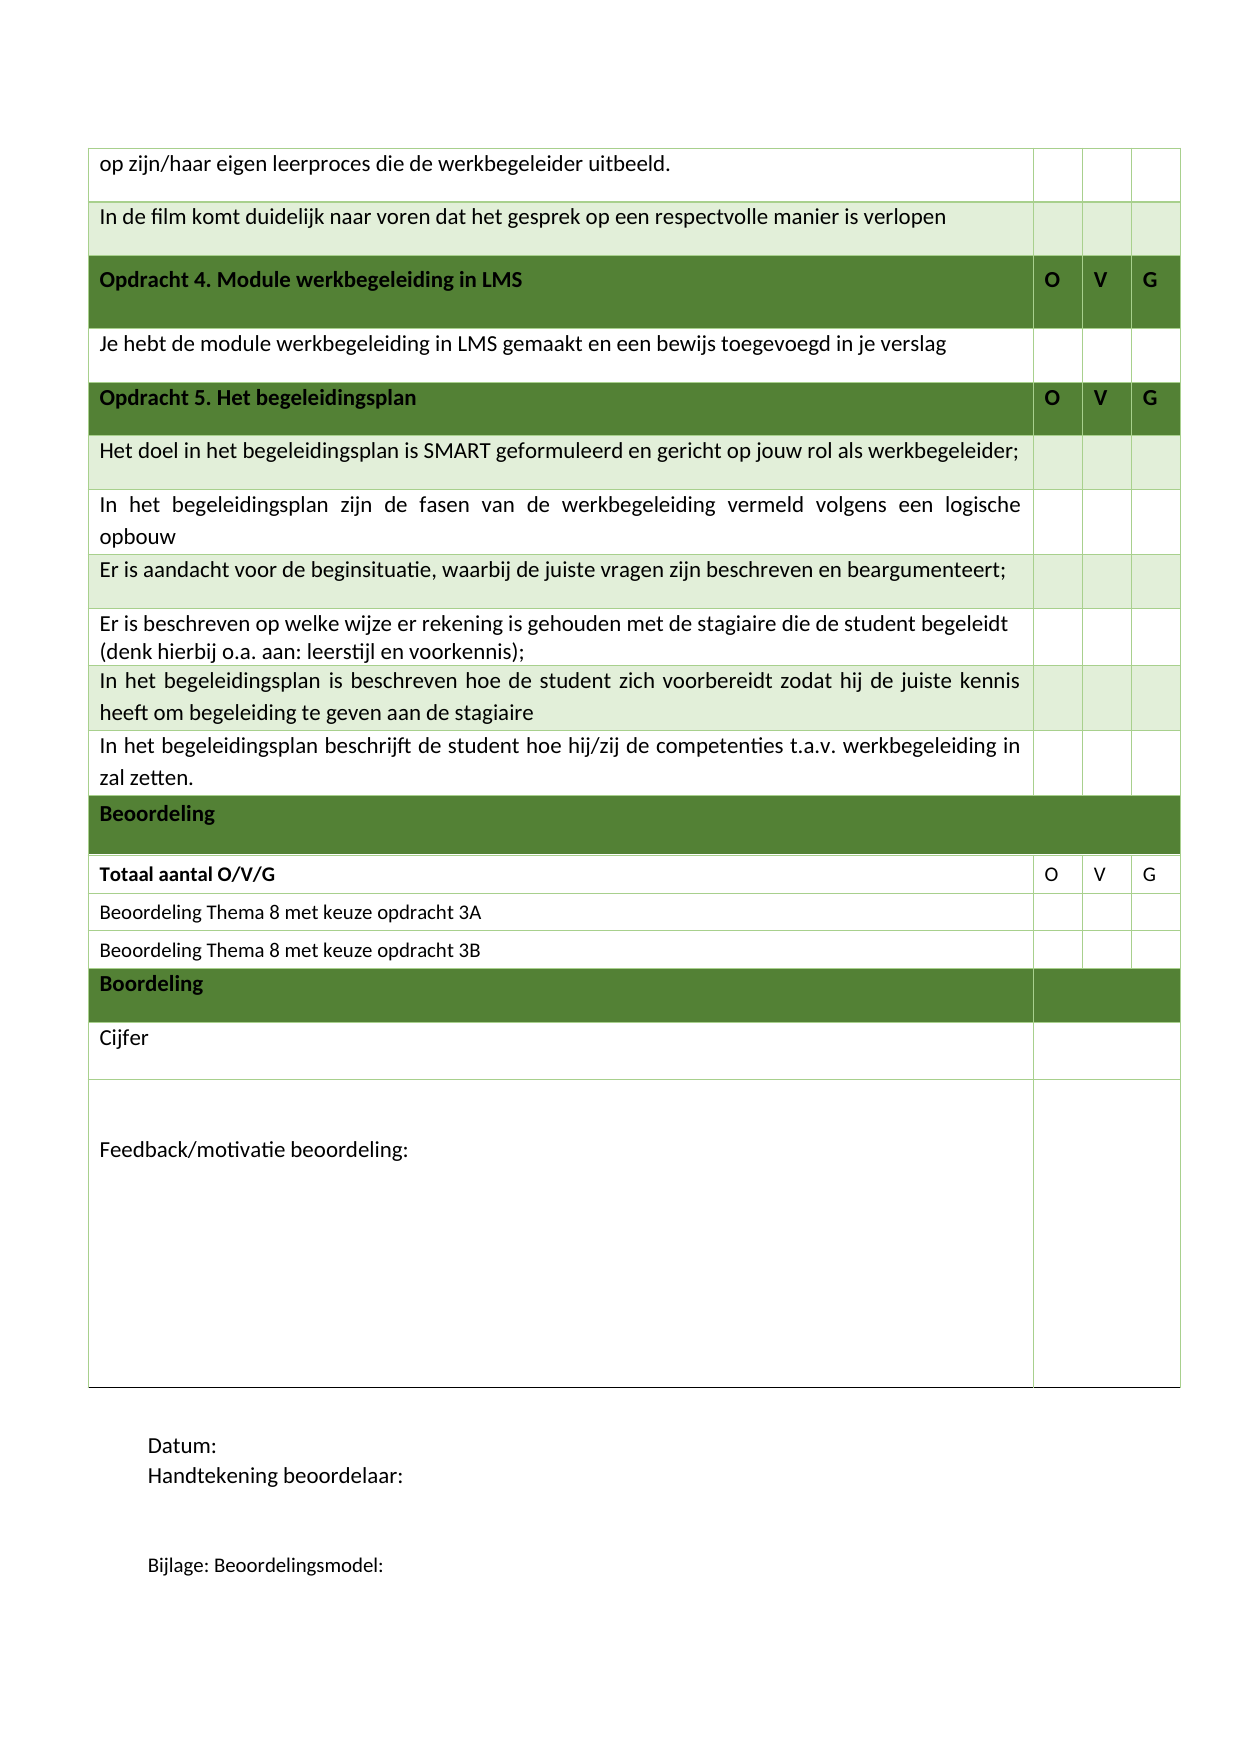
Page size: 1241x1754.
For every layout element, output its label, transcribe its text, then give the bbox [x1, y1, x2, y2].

table_cell [1034, 203, 1082, 255]
table_cell [1034, 490, 1082, 554]
table_cell [1132, 329, 1180, 382]
table_cell G [1132, 256, 1180, 328]
table_cell Boordeling [89, 969, 1033, 1022]
table_cell [1034, 329, 1082, 382]
table_cell [1132, 555, 1180, 608]
table_cell G [1132, 383, 1180, 435]
table_cell Cijfer [89, 1023, 1033, 1079]
table_cell Beoordeling Thema 8 met keuze opdracht 3B [89, 931, 1033, 968]
table_cell [1083, 666, 1131, 730]
table_cell [1034, 969, 1180, 1022]
table_cell [1132, 894, 1180, 930]
table_cell [1083, 555, 1131, 608]
table_cell [1132, 490, 1180, 554]
table_cell Beoordeling [89, 796, 1180, 854]
table_cell V [1083, 383, 1131, 435]
text Datum: [148, 1431, 1093, 1459]
table_cell Er is beschreven op welke wijze er rekening is gehouden met de stagiaire die de student begeleidt (denk hierbij o.a. aan: leerstijl en voorkennis); [89, 609, 1033, 665]
table_cell Er is aandacht voor de beginsituatie, waarbij de juiste vragen zijn beschreven en beargumenteert; [89, 555, 1033, 608]
table_cell In het begeleidingsplan zijn de fasen van de werkbegeleiding vermeld volgens een logische opbouw [89, 490, 1033, 554]
table_cell [1034, 609, 1082, 665]
table_cell [1083, 436, 1131, 489]
table_cell [1034, 149, 1082, 201]
table_cell Opdracht 4. Module werkbegeleiding in LMS [89, 256, 1033, 328]
table_cell [1083, 931, 1131, 968]
table_cell [1132, 609, 1180, 665]
table_cell [1034, 1080, 1180, 1387]
table_cell [1083, 490, 1131, 554]
table_cell [1132, 203, 1180, 255]
table_cell [1083, 329, 1131, 382]
table_cell [1132, 731, 1180, 795]
table_cell [1132, 436, 1180, 489]
table_cell op zijn/haar eigen leerproces die de werkbegeleider uitbeeld. [89, 149, 1033, 201]
table_cell In het begeleidingsplan is beschreven hoe de student zich voorbereidt zodat hij de juiste kennis heeft om begeleiding te geven aan de stagiaire [89, 666, 1033, 730]
table_cell Totaal aantal O/V/G [89, 856, 1033, 892]
table_cell [1034, 731, 1082, 795]
table_cell O [1034, 256, 1082, 328]
text Bijlage: Beoordelingsmodel: [148, 1553, 1093, 1578]
table_cell Beoordeling Thema 8 met keuze opdracht 3A [89, 894, 1033, 930]
table_cell In het begeleidingsplan beschrijft de student hoe hij/zij de competenties t.a.v. werkbegeleiding in zal zetten. [89, 731, 1033, 795]
table_cell O [1034, 383, 1082, 435]
table_cell Feedback/motivatie beoordeling: [89, 1080, 1033, 1387]
table_cell [1034, 931, 1082, 968]
table_cell [1132, 149, 1180, 201]
table_cell [1034, 1023, 1180, 1079]
table_cell [1034, 436, 1082, 489]
table_cell [1034, 555, 1082, 608]
table_cell [1132, 931, 1180, 968]
table_cell Opdracht 5. Het begeleidingsplan [89, 383, 1033, 435]
table_cell In de film komt duidelijk naar voren dat het gesprek op een respectvolle manier is verlopen [89, 203, 1033, 255]
table_cell Je hebt de module werkbegeleiding in LMS gemaakt en een bewijs toegevoegd in je verslag [89, 329, 1033, 382]
table_cell [1083, 894, 1131, 930]
table_cell [1034, 666, 1082, 730]
table_cell [1083, 203, 1131, 255]
table_cell V [1083, 256, 1131, 328]
table_cell Het doel in het begeleidingsplan is SMART geformuleerd en gericht op jouw rol als werkbegeleider; [89, 436, 1033, 489]
table_cell [1083, 149, 1131, 201]
table_cell V [1083, 856, 1131, 892]
text Handtekening beoordelaar: [148, 1461, 1093, 1489]
table_cell [1083, 731, 1131, 795]
table_cell [1034, 894, 1082, 930]
table_cell [1083, 609, 1131, 665]
table_cell [1132, 666, 1180, 730]
table_cell G [1132, 856, 1180, 892]
table_cell O [1034, 856, 1082, 892]
